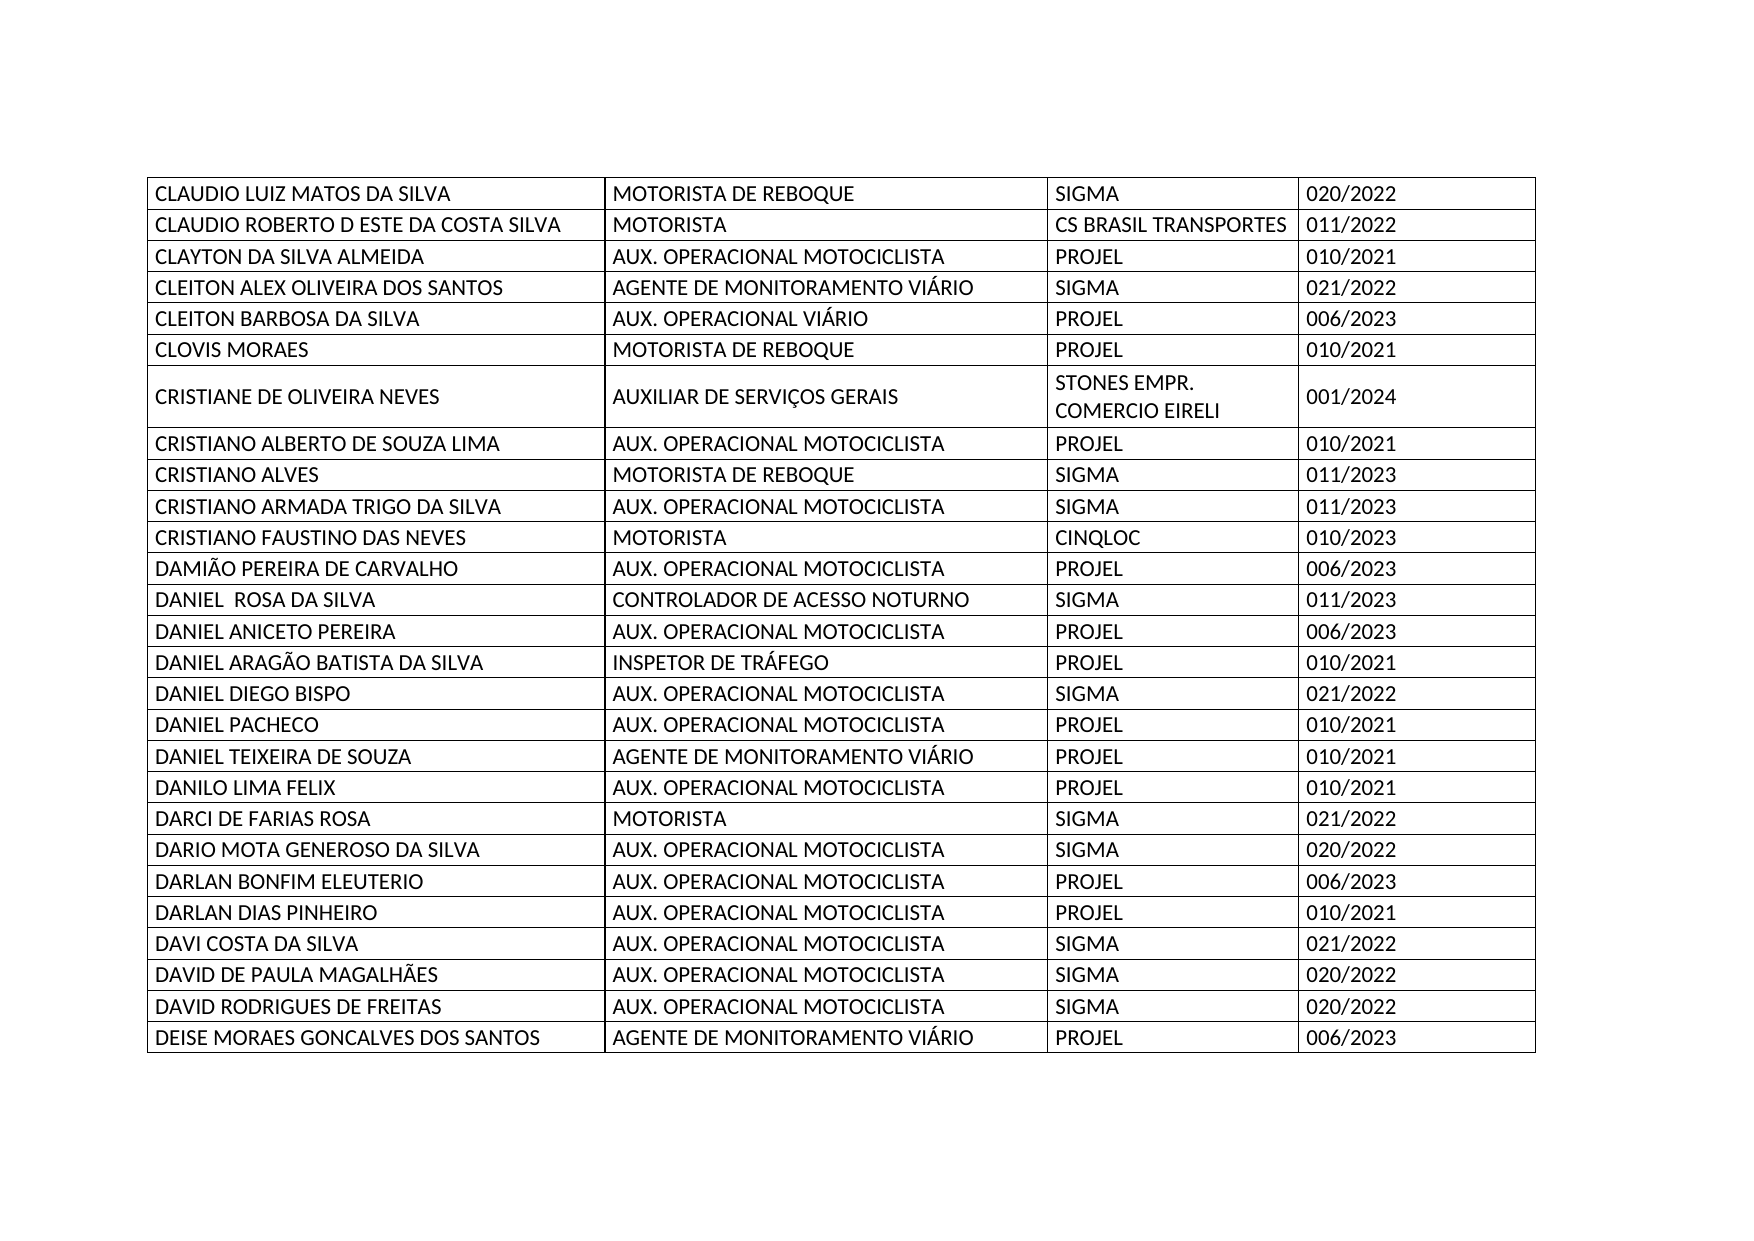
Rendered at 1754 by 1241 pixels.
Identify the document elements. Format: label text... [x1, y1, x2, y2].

table_cell PROJEL [1048, 647, 1298, 677]
table_cell PROJEL [1048, 866, 1298, 896]
table_cell AUX. OPERACIONAL MOTOCICLISTA [606, 772, 1047, 802]
table_cell SIGMA [1048, 491, 1298, 521]
table_cell AUX. OPERACIONAL MOTOCICLISTA [606, 928, 1047, 958]
table_cell STONES EMPR. COMERCIO EIRELI [1048, 366, 1298, 427]
table_cell SIGMA [1048, 928, 1298, 958]
table_cell DARLAN BONFIM ELEUTERIO [148, 866, 604, 896]
table_cell SIGMA [1048, 178, 1298, 208]
table_cell DANIEL ROSA DA SILVA [148, 585, 604, 615]
table_cell AUX. OPERACIONAL MOTOCICLISTA [606, 428, 1047, 458]
table_cell AUX. OPERACIONAL VIÁRIO [606, 303, 1047, 333]
table_cell DEISE MORAES GONCALVES DOS SANTOS [148, 1022, 604, 1052]
table_cell 010/2021 [1299, 647, 1535, 677]
table_cell 010/2023 [1299, 522, 1535, 552]
table_cell 010/2021 [1299, 428, 1535, 458]
table_cell PROJEL [1048, 241, 1298, 271]
table_cell PROJEL [1048, 1022, 1298, 1052]
table_cell 011/2023 [1299, 491, 1535, 521]
table_cell AUX. OPERACIONAL MOTOCICLISTA [606, 491, 1047, 521]
table_cell SIGMA [1048, 460, 1298, 490]
table_cell CLEITON ALEX OLIVEIRA DOS SANTOS [148, 272, 604, 302]
table_cell DANIEL TEIXEIRA DE SOUZA [148, 741, 604, 771]
table_cell SIGMA [1048, 835, 1298, 865]
table_cell DANIEL ARAGÃO BATISTA DA SILVA [148, 647, 604, 677]
table_cell 006/2023 [1299, 553, 1535, 583]
table_cell PROJEL [1048, 616, 1298, 646]
table_cell 010/2021 [1299, 741, 1535, 771]
table_cell CRISTIANO FAUSTINO DAS NEVES [148, 522, 604, 552]
table_cell PROJEL [1048, 710, 1298, 740]
table_cell 010/2021 [1299, 335, 1535, 365]
table_cell SIGMA [1048, 678, 1298, 708]
table_cell SIGMA [1048, 991, 1298, 1021]
table_cell CLOVIS MORAES [148, 335, 604, 365]
table_cell PROJEL [1048, 772, 1298, 802]
table_cell CS BRASIL TRANSPORTES [1048, 210, 1298, 240]
table_cell MOTORISTA [606, 803, 1047, 833]
table_cell INSPETOR DE TRÁFEGO [606, 647, 1047, 677]
table_cell 021/2022 [1299, 803, 1535, 833]
table_cell PROJEL [1048, 303, 1298, 333]
table_cell DAVI COSTA DA SILVA [148, 928, 604, 958]
table_cell PROJEL [1048, 553, 1298, 583]
table_cell AUXILIAR DE SERVIÇOS GERAIS [606, 366, 1047, 427]
table_cell AUX. OPERACIONAL MOTOCICLISTA [606, 678, 1047, 708]
table_cell AGENTE DE MONITORAMENTO VIÁRIO [606, 1022, 1047, 1052]
table_cell PROJEL [1048, 335, 1298, 365]
table_cell 011/2023 [1299, 585, 1535, 615]
table_cell DAMIÃO PEREIRA DE CARVALHO [148, 553, 604, 583]
table_cell AUX. OPERACIONAL MOTOCICLISTA [606, 991, 1047, 1021]
table_cell AUX. OPERACIONAL MOTOCICLISTA [606, 960, 1047, 990]
table_cell 010/2021 [1299, 710, 1535, 740]
table_cell 006/2023 [1299, 616, 1535, 646]
table_cell AUX. OPERACIONAL MOTOCICLISTA [606, 710, 1047, 740]
table_cell DARIO MOTA GENEROSO DA SILVA [148, 835, 604, 865]
table_cell 011/2023 [1299, 460, 1535, 490]
table_cell PROJEL [1048, 741, 1298, 771]
table_cell 020/2022 [1299, 835, 1535, 865]
table_cell DANILO LIMA FELIX [148, 772, 604, 802]
table_cell DARLAN DIAS PINHEIRO [148, 897, 604, 927]
table_cell AUX. OPERACIONAL MOTOCICLISTA [606, 616, 1047, 646]
table_cell AGENTE DE MONITORAMENTO VIÁRIO [606, 741, 1047, 771]
table_cell DAVID DE PAULA MAGALHÃES [148, 960, 604, 990]
table_cell MOTORISTA [606, 522, 1047, 552]
table_cell 021/2022 [1299, 272, 1535, 302]
table_cell 011/2022 [1299, 210, 1535, 240]
table_cell CRISTIANO ALBERTO DE SOUZA LIMA [148, 428, 604, 458]
table_cell SIGMA [1048, 960, 1298, 990]
table_cell MOTORISTA DE REBOQUE [606, 460, 1047, 490]
table_cell 006/2023 [1299, 866, 1535, 896]
table_cell SIGMA [1048, 272, 1298, 302]
table_cell 010/2021 [1299, 772, 1535, 802]
table_cell DANIEL ANICETO PEREIRA [148, 616, 604, 646]
table_cell CINQLOC [1048, 522, 1298, 552]
table_cell PROJEL [1048, 897, 1298, 927]
table_cell 010/2021 [1299, 897, 1535, 927]
table_cell MOTORISTA DE REBOQUE [606, 335, 1047, 365]
table_cell CRISTIANE DE OLIVEIRA NEVES [148, 366, 604, 427]
table_cell 006/2023 [1299, 1022, 1535, 1052]
table_cell 021/2022 [1299, 678, 1535, 708]
table_cell MOTORISTA DE REBOQUE [606, 178, 1047, 208]
table_cell DANIEL DIEGO BISPO [148, 678, 604, 708]
table_cell AUX. OPERACIONAL MOTOCICLISTA [606, 241, 1047, 271]
table_cell CLEITON BARBOSA DA SILVA [148, 303, 604, 333]
table_cell AUX. OPERACIONAL MOTOCICLISTA [606, 835, 1047, 865]
table_cell 010/2021 [1299, 241, 1535, 271]
table_cell CLAUDIO LUIZ MATOS DA SILVA [148, 178, 604, 208]
table_cell SIGMA [1048, 803, 1298, 833]
table_cell 006/2023 [1299, 303, 1535, 333]
table_cell AUX. OPERACIONAL MOTOCICLISTA [606, 553, 1047, 583]
table_cell PROJEL [1048, 428, 1298, 458]
table_cell CRISTIANO ALVES [148, 460, 604, 490]
table_cell AUX. OPERACIONAL MOTOCICLISTA [606, 897, 1047, 927]
table_cell 020/2022 [1299, 991, 1535, 1021]
table_cell DANIEL PACHECO [148, 710, 604, 740]
table_cell SIGMA [1048, 585, 1298, 615]
table_cell 020/2022 [1299, 960, 1535, 990]
table_cell DARCI DE FARIAS ROSA [148, 803, 604, 833]
table_cell 020/2022 [1299, 178, 1535, 208]
table_cell 001/2024 [1299, 366, 1535, 427]
table_cell CRISTIANO ARMADA TRIGO DA SILVA [148, 491, 604, 521]
table_cell AUX. OPERACIONAL MOTOCICLISTA [606, 866, 1047, 896]
table_cell CONTROLADOR DE ACESSO NOTURNO [606, 585, 1047, 615]
table_cell CLAYTON DA SILVA ALMEIDA [148, 241, 604, 271]
table_cell DAVID RODRIGUES DE FREITAS [148, 991, 604, 1021]
table_cell CLAUDIO ROBERTO D ESTE DA COSTA SILVA [148, 210, 604, 240]
table_cell AGENTE DE MONITORAMENTO VIÁRIO [606, 272, 1047, 302]
table_cell 021/2022 [1299, 928, 1535, 958]
table_cell MOTORISTA [606, 210, 1047, 240]
